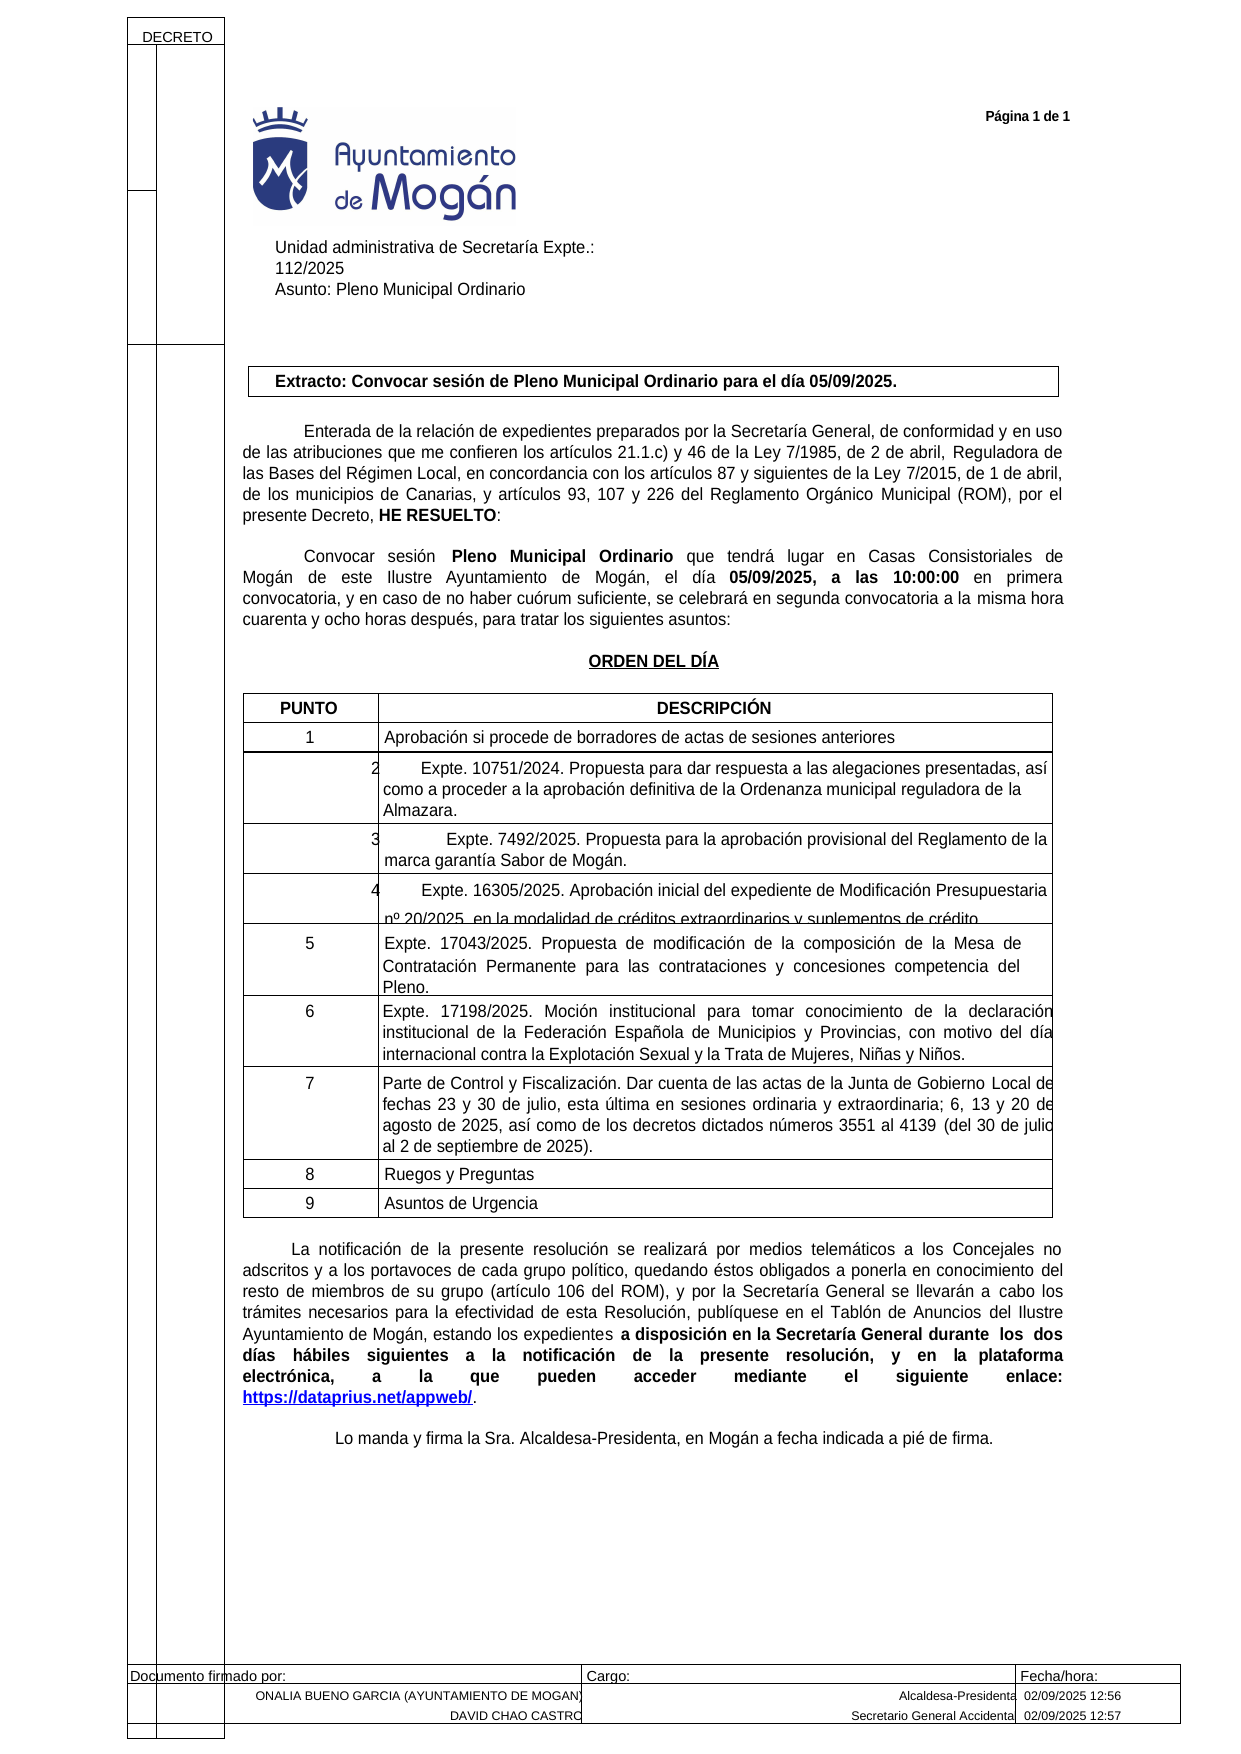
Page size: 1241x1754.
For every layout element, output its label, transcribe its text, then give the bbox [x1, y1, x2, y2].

table_cell [157, 45, 224, 344]
text Unidad administrativa de Secretaría Expte.: 112/2025 [275, 237, 666, 279]
table_cell 1 [244, 723, 378, 751]
table_cell ONALIA BUENO GARCIA (AYUNTAMIENTO DE MOGAN) DAVID CHAO CASTRO [128, 1684, 581, 1722]
text Convocar sesión Pleno Municipal Ordinario que tendrá lugar en Casas Consistoriales de Mogán de este Ilustre Ayuntamiento de Mogán, el día 05/09/2025, a las 10:00:00 en primera convocatoria, y en caso de no haber cuórum suficiente, se celebrará en segunda convocatoria a la misma hora cuarenta y ocho horas después, para tratar los siguientes asuntos: [242, 546, 1064, 630]
table_cell [128, 1724, 156, 1738]
table_cell 3 [244, 824, 378, 873]
table_cell Expte. 10751/2024. Propuesta para dar respuesta a las alegaciones presentadas, así como a proceder a la aprobación definitiva de la Ordenanza municipal reguladora de la Almazara. [379, 753, 1052, 823]
table_header PUNTO [244, 694, 378, 722]
table_cell Aprobación si procede de borradores de actas de sesiones anteriores [379, 723, 1052, 751]
table_cell [128, 45, 156, 190]
table_cell 5 [244, 924, 378, 995]
text Asunto: Pleno Municipal Ordinario [275, 279, 1188, 299]
table_cell [157, 1724, 224, 1738]
text ORDEN DEL DÍA [571, 651, 719, 671]
table_cell 8 [244, 1160, 378, 1188]
table_cell Expte. 7492/2025. Propuesta para la aprobación provisional del Reglamento de la marca garantía Sabor de Mogán. [379, 824, 1052, 873]
table_header Fecha/hora: [1016, 1665, 1180, 1683]
table_cell [128, 345, 156, 1664]
text Lo manda y firma la Sra. Alcaldesa-Presidenta, en Mogán a fecha indicada a pié de firma. [295, 1428, 994, 1448]
table_cell Expte. 17198/2025. Moción institucional para tomar conocimiento de la declaración institucional de la Federación Española de Municipios y Provincias, con motivo del día internacional contra la Explotación Sexual y la Trata de Mujeres, Niñas y Niños. [379, 996, 1052, 1066]
table_cell 6 [244, 996, 378, 1066]
table_cell 7 [244, 1067, 378, 1158]
text Enterada de la relación de expedientes preparados por la Secretaría General, de conformidad y en uso de las atribuciones que me confieren los artículos 21.1.c) y 46 de la Ley 7/1985, de 2 de abril, Reguladora de las Bases del Régimen Local, en concordancia con los artículos 87 y siguientes de la Ley 7/2015, de 1 de abril, de los municipios de Canarias, y artículos 93, 107 y 226 del Reglamento Orgánico Municipal (ROM), por el presente Decreto, HE RESUELTO: [242, 420, 1062, 526]
text La notificación de la presente resolución se realizará por medios telemáticos a los Concejales no adscritos y a los portavoces de cada grupo político, quedando éstos obligados a ponerla en conocimiento del resto de miembros de su grupo (artículo 106 del ROM), y por la Secretaría General se llevarán a cabo los trámites necesarios para la efectividad de esta Resolución, publíquese en el Tablón de Anuncios del Ilustre Ayuntamiento de Mogán, estando los expedientes a disposición en la Secretaría General durante los dos días hábiles siguientes a la notificación de la presente resolución, y en la plataforma electrónica, a la que pueden acceder mediante el siguiente enlace: https://dataprius.net/appweb/. [242, 1239, 1063, 1407]
table_cell 02/09/2025 12:56 02/09/2025 12:57 [1016, 1684, 1180, 1722]
table_cell [128, 191, 156, 344]
table_cell Expte. 17043/2025. Propuesta de modificación de la composición de la Mesa de Contratación Permanente para las contrataciones y concesiones competencia del Pleno. [379, 924, 1052, 995]
table_cell 9 [244, 1189, 378, 1217]
table_header Cargo: [582, 1665, 1015, 1683]
picture [252, 107, 516, 226]
table_cell 4 [244, 874, 378, 923]
table_header DESCRIPCIÓN [379, 694, 1052, 722]
table_cell Alcaldesa-Presidenta Secretario General Accidental [582, 1684, 1015, 1722]
text Extracto: Convocar sesión de Pleno Municipal Ordinario para el día 05/09/2025. [275, 371, 1058, 392]
table_cell 2 [244, 753, 378, 823]
table_cell Ruegos y Preguntas [379, 1160, 1052, 1188]
table_cell Expte. 16305/2025. Aprobación inicial del expediente de Modificación Presupuestaria nº 20/2025, en la modalidad de créditos extraordinarios y suplementos de crédito. [379, 874, 1052, 923]
table_cell Parte de Control y Fiscalización. Dar cuenta de las actas de la Junta de Gobierno Local de fechas 23 y 30 de julio, esta última en sesiones ordinaria y extraordinaria; 6, 13 y 20 de agosto de 2025, así como de los decretos dictados números 3551 al 4139 (del 30 de julio al 2 de septiembre de 2025). [379, 1067, 1052, 1158]
table_cell [157, 345, 224, 1664]
table_header DECRETO [128, 18, 224, 44]
text [1059, 371, 1188, 392]
table_cell Asuntos de Urgencia [379, 1189, 1052, 1217]
text Página 1 de 1 [985, 108, 1188, 124]
table_header Documento firmado por: [128, 1665, 581, 1683]
